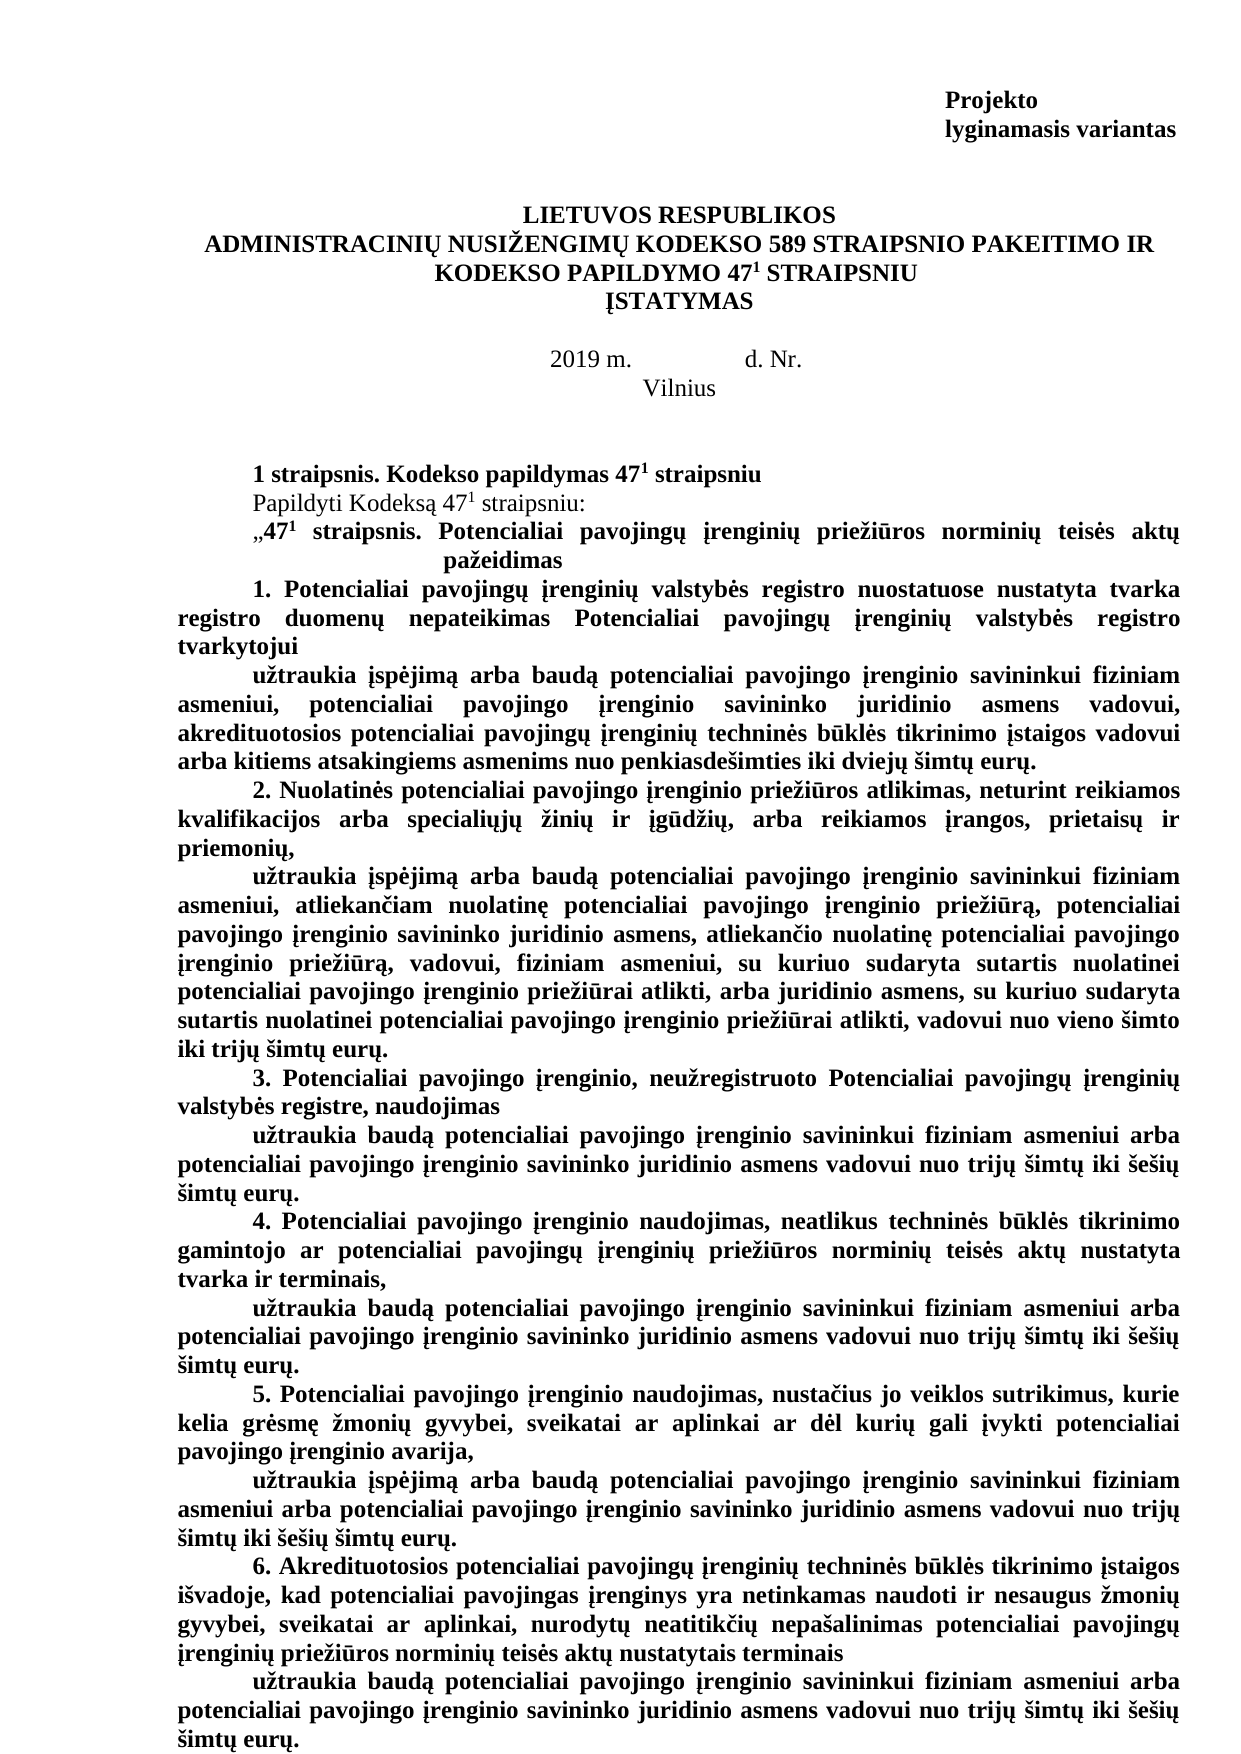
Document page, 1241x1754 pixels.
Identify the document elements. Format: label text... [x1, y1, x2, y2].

text 2019 m. d. Nr. [177, 344, 1181, 373]
text lyginamasis variantas [945, 114, 1181, 143]
text „471 straipsnis. Potencialiai pavojingų įrenginių priežiūros norminių teisės aktų pažeidimas [252, 516, 1181, 574]
text ADMINISTRACINIŲ NUSIŽENGIMŲ KODEKSO 589 STRAIPSNIO PAKEITIMO IR KODEKSO papildymo 471 STRAIPSNIu [177, 229, 1181, 286]
text užtraukia baudą potencialiai pavojingo įrenginio savininkui fiziniam asmeniui arba potencialiai pavojingo įrenginio savininko juridinio asmens vadovui nuo trijų šimtų iki šešių šimtų eurų. [177, 1666, 1181, 1753]
text 5. Potencialiai pavojingo įrenginio naudojimas, nustačius jo veiklos sutrikimus, kurie kelia grėsmę žmonių gyvybei, sveikatai ar aplinkai ar dėl kurių gali įvykti potencialiai pavojingo įrenginio avarija, [177, 1379, 1181, 1465]
text Projekto [945, 85, 1181, 114]
text 2. Nuolatinės potencialiai pavojingo įrenginio priežiūros atlikimas, neturint reikiamos kvalifikacijos arba specialiųjų žinių ir įgūdžių, arba reikiamos įrangos, prietaisų ir priemonių, [177, 775, 1181, 861]
text 1 straipsnis. Kodekso papildymas 471 straipsniu [177, 459, 1181, 488]
text 6. Akredituotosios potencialiai pavojingų įrenginių techninės būklės tikrinimo įstaigos išvadoje, kad potencialiai pavojingas įrenginys yra netinkamas naudoti ir nesaugus žmonių gyvybei, sveikatai ar aplinkai, nurodytų neatitikčių nepašalinimas potencialiai pavojingų įrenginių priežiūros norminių teisės aktų nustatytais terminais [177, 1551, 1181, 1666]
text 4. Potencialiai pavojingo įrenginio naudojimas, neatlikus techninės būklės tikrinimo gamintojo ar potencialiai pavojingų įrenginių priežiūros norminių teisės aktų nustatyta tvarka ir terminais, [177, 1206, 1181, 1293]
text Papildyti Kodeksą 471 straipsniu: [177, 488, 1181, 516]
text ĮSTATYMAS [177, 286, 1181, 315]
text 3. Potencialiai pavojingo įrenginio, neužregistruoto Potencialiai pavojingų įrenginių valstybės registre, naudojimas [177, 1063, 1181, 1120]
text užtraukia įspėjimą arba baudą potencialiai pavojingo įrenginio savininkui fiziniam asmeniui arba potencialiai pavojingo įrenginio savininko juridinio asmens vadovui nuo trijų šimtų iki šešių šimtų eurų. [177, 1465, 1181, 1551]
text 1. Potencialiai pavojingų įrenginių valstybės registro nuostatuose nustatyta tvarka registro duomenų nepateikimas Potencialiai pavojingų įrenginių valstybės registro tvarkytojui [177, 574, 1181, 660]
text užtraukia baudą potencialiai pavojingo įrenginio savininkui fiziniam asmeniui arba potencialiai pavojingo įrenginio savininko juridinio asmens vadovui nuo trijų šimtų iki šešių šimtų eurų. [177, 1293, 1181, 1379]
text Vilnius [177, 373, 1181, 401]
text užtraukia baudą potencialiai pavojingo įrenginio savininkui fiziniam asmeniui arba potencialiai pavojingo įrenginio savininko juridinio asmens vadovui nuo trijų šimtų iki šešių šimtų eurų. [177, 1120, 1181, 1206]
text užtraukia įspėjimą arba baudą potencialiai pavojingo įrenginio savininkui fiziniam asmeniui, atliekančiam nuolatinę potencialiai pavojingo įrenginio priežiūrą, potencialiai pavojingo įrenginio savininko juridinio asmens, atliekančio nuolatinę potencialiai pavojingo įrenginio priežiūrą, vadovui, fiziniam asmeniui, su kuriuo sudaryta sutartis nuolatinei potencialiai pavojingo įrenginio priežiūrai atlikti, arba juridinio asmens, su kuriuo sudaryta sutartis nuolatinei potencialiai pavojingo įrenginio priežiūrai atlikti, vadovui nuo vieno šimto iki trijų šimtų eurų. [177, 861, 1181, 1063]
text užtraukia įspėjimą arba baudą potencialiai pavojingo įrenginio savininkui fiziniam asmeniui, potencialiai pavojingo įrenginio savininko juridinio asmens vadovui, akredituotosios potencialiai pavojingų įrenginių techninės būklės tikrinimo įstaigos vadovui arba kitiems atsakingiems asmenims nuo penkiasdešimties iki dviejų šimtų eurų. [177, 660, 1181, 775]
text LIETUVOS RESPUBLIKOS [177, 200, 1181, 229]
